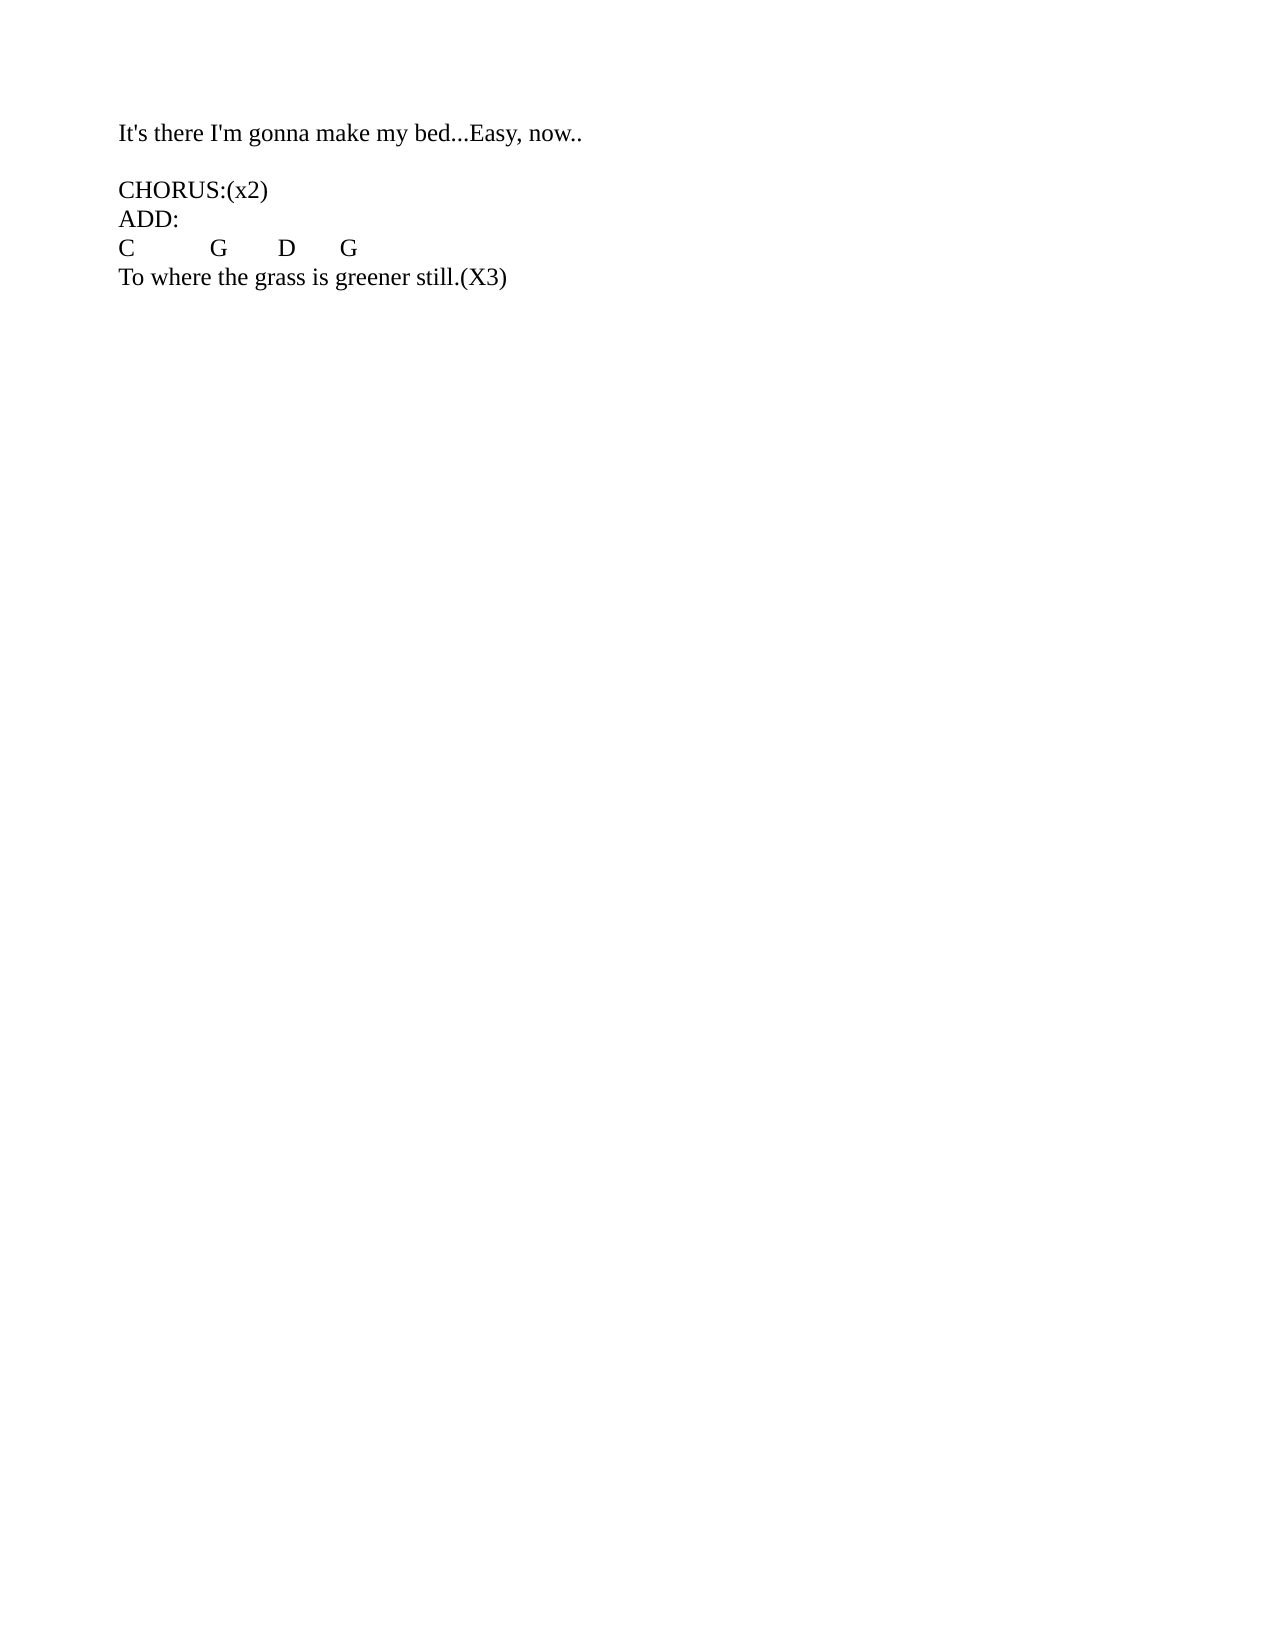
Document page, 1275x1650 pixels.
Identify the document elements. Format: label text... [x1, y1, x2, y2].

text CHORUS:(x2) [118, 176, 1157, 204]
text ADD: [118, 204, 1157, 233]
text To where the grass is greener still.(X3) [118, 262, 1157, 291]
text C G D G [118, 233, 1157, 262]
text It's there I'm gonna make my bed...Easy, now.. [118, 118, 1157, 147]
